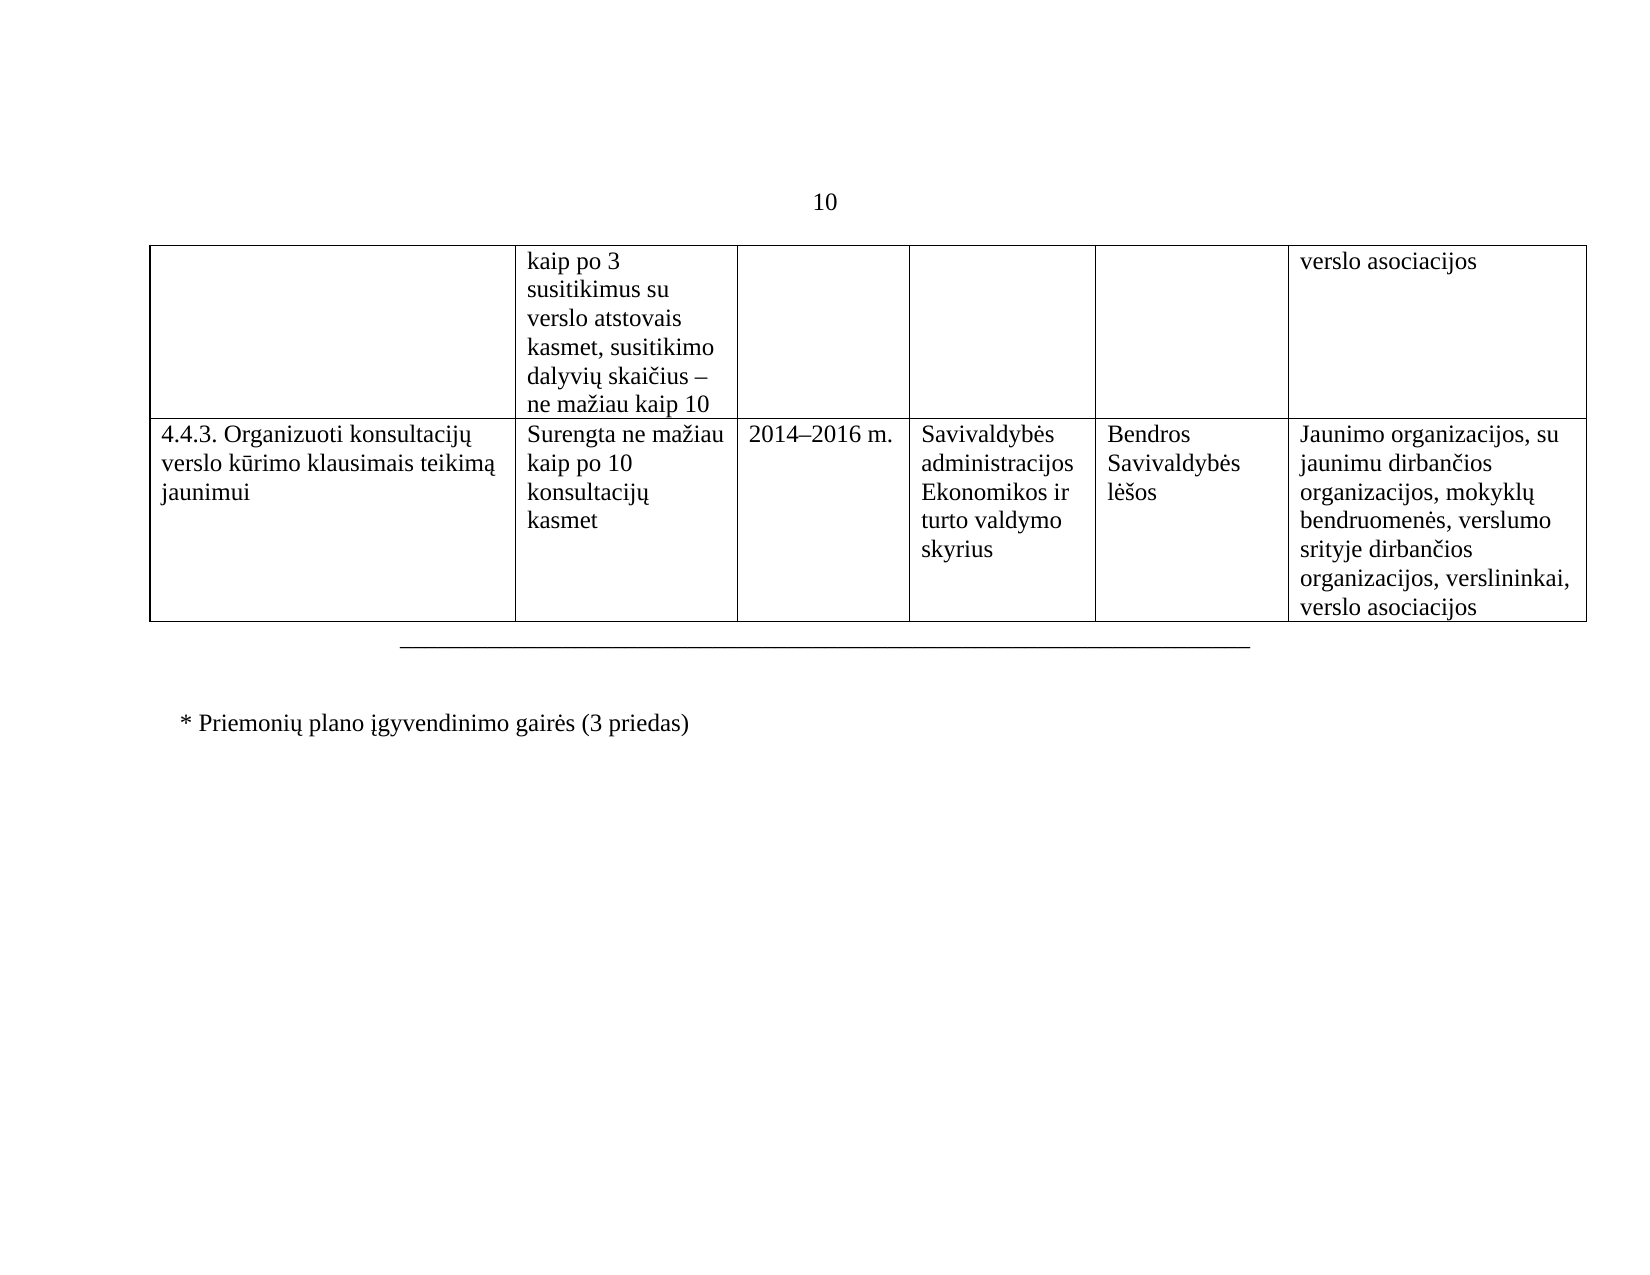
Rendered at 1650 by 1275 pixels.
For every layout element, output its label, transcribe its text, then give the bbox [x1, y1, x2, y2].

table_cell [151, 246, 515, 418]
table_cell 2014–2016 m. [738, 419, 909, 621]
table_cell verslo asociacijos [1289, 246, 1586, 418]
table_cell Bendros Savivaldybės lėšos [1096, 419, 1288, 621]
text * Priemonių plano įgyvendinimo gairės (3 priedas) [179, 708, 1500, 737]
table_cell [1096, 246, 1288, 418]
table_cell [738, 246, 909, 418]
table_cell Savivaldybės administracijos Ekonomikos ir turto valdymo skyrius [910, 419, 1095, 621]
table_cell Surengta ne mažiau kaip po 10 konsultacijų kasmet [516, 419, 737, 621]
table_cell kaip po 3 susitikimus su verslo atstovais kasmet, susitikimo dalyvių skaičius – ne mažiau kaip 10 [516, 246, 737, 418]
table_cell Jaunimo organizacijos, su jaunimu dirbančios organizacijos, mokyklų bendruomenės, verslumo srityje dirbančios organizacijos, verslininkai, verslo asociacijos [1289, 419, 1586, 621]
text ____________________________________________________________________ [150, 622, 1500, 650]
table_cell [910, 246, 1095, 418]
table_cell 4.4.3. Organizuoti konsultacijų verslo kūrimo klausimais teikimą jaunimui [151, 419, 515, 621]
